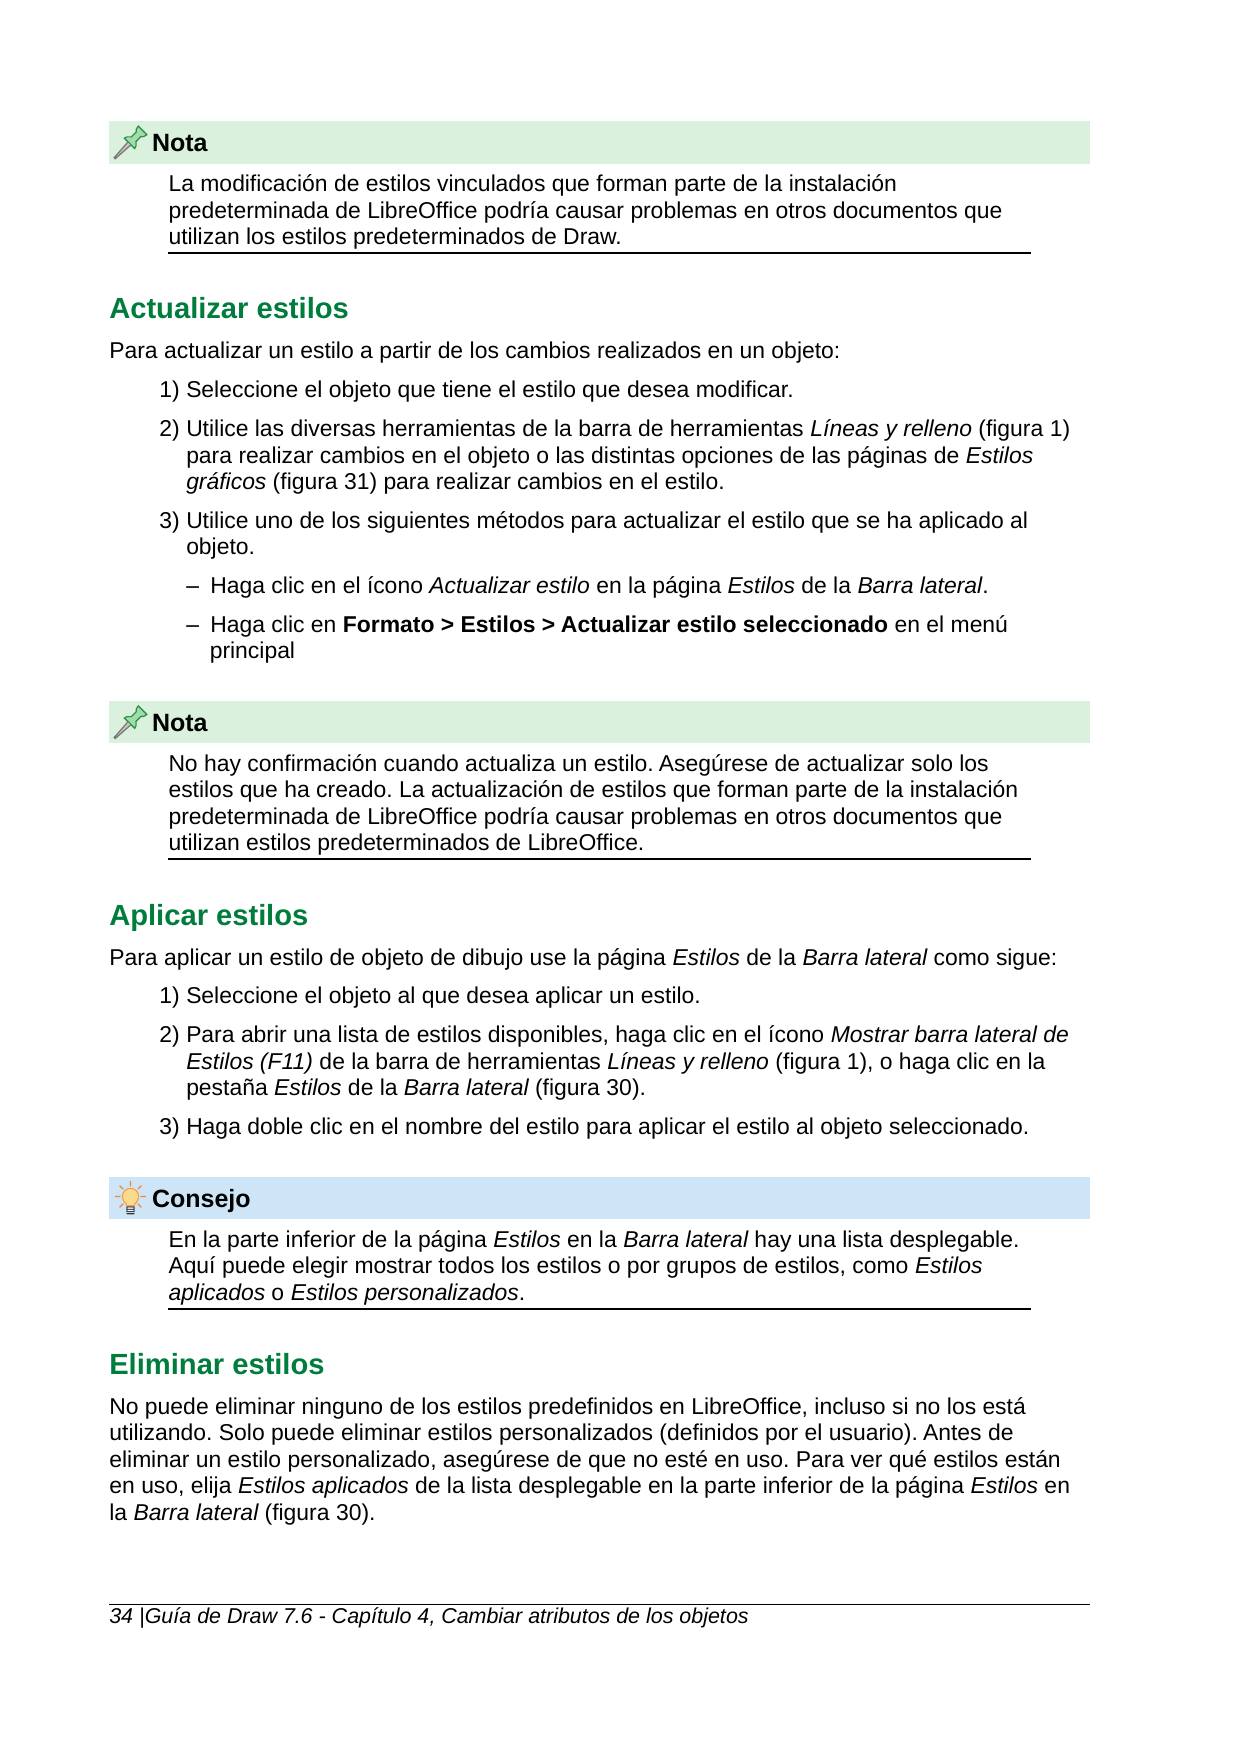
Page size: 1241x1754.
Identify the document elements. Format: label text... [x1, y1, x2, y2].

text No hay confirmación cuando actualiza un estilo. Asegúrese de actualizar solo los estilos que ha creado. La actualización de estilos que forman parte de la instalación predeterminada de LibreOffice podría causar problemas en otros documentos que utilizan estilos predeterminados de LibreOffice. [168, 750, 1031, 858]
list Para aplicar un estilo de objeto de dibujo use la página Estilos de la Barra lateral como sigue: [109, 944, 1090, 970]
list Utilice las diversas herramientas de la barra de herramientas Líneas y relleno (figura 1) para realizar cambios en el objeto o las distintas opciones de las páginas de Estilos gráficos (figura 31) para realizar cambios en el estilo. [186, 415, 1090, 494]
text En la parte inferior de la página Estilos en la Barra lateral hay una lista desplegable. Aquí puede elegir mostrar todos los estilos o por grupos de estilos, como Estilos aplicados o Estilos personalizados. [168, 1226, 1031, 1308]
list Haga doble clic en el nombre del estilo para aplicar el estilo al objeto seleccionado. [186, 1113, 1090, 1139]
subtitle Eliminar estilos [109, 1347, 1090, 1381]
list Haga clic en Formato > Estilos > Actualizar estilo seleccionado en el menú principal [186, 611, 1090, 663]
subtitle Actualizar estilos [109, 292, 1090, 325]
text No puede eliminar ninguno de los estilos predefinidos en LibreOffice, incluso si no los está utilizando. Solo puede eliminar estilos personalizados (definidos por el usuario). Antes de eliminar un estilo personalizado, asegúrese de que no esté en uso. Para ver qué estilos están en uso, elija Estilos aplicados de la lista desplegable en la parte inferior de la página Estilos en la Barra lateral (figura 30). [109, 1393, 1090, 1525]
subtitle Nota [151, 701, 1090, 743]
list Utilice uno de los siguientes métodos para actualizar el estilo que se ha aplicado al objeto. [186, 507, 1090, 559]
list Para actualizar un estilo a partir de los cambios realizados en un objeto: [109, 337, 1090, 364]
subtitle Consejo [151, 1177, 1090, 1219]
subtitle Aplicar estilos [109, 898, 1090, 931]
text La modificación de estilos vinculados que forman parte de la instalación predeterminada de LibreOffice podría causar problemas en otros documentos que utilizan los estilos predeterminados de Draw. [168, 170, 1031, 252]
list Seleccione el objeto que tiene el estilo que desea modificar. [186, 376, 1090, 403]
list Haga clic en el ícono Actualizar estilo en la página Estilos de la Barra lateral. [186, 572, 1090, 598]
list Para abrir una lista de estilos disponibles, haga clic en el ícono Mostrar barra lateral de Estilos (F11) de la barra de herramientas Líneas y relleno (figura 1), o haga clic en la pestaña Estilos de la Barra lateral (figura 30). [186, 1021, 1090, 1100]
list Seleccione el objeto al que desea aplicar un estilo. [186, 982, 1090, 1009]
subtitle Nota [109, 121, 1090, 164]
